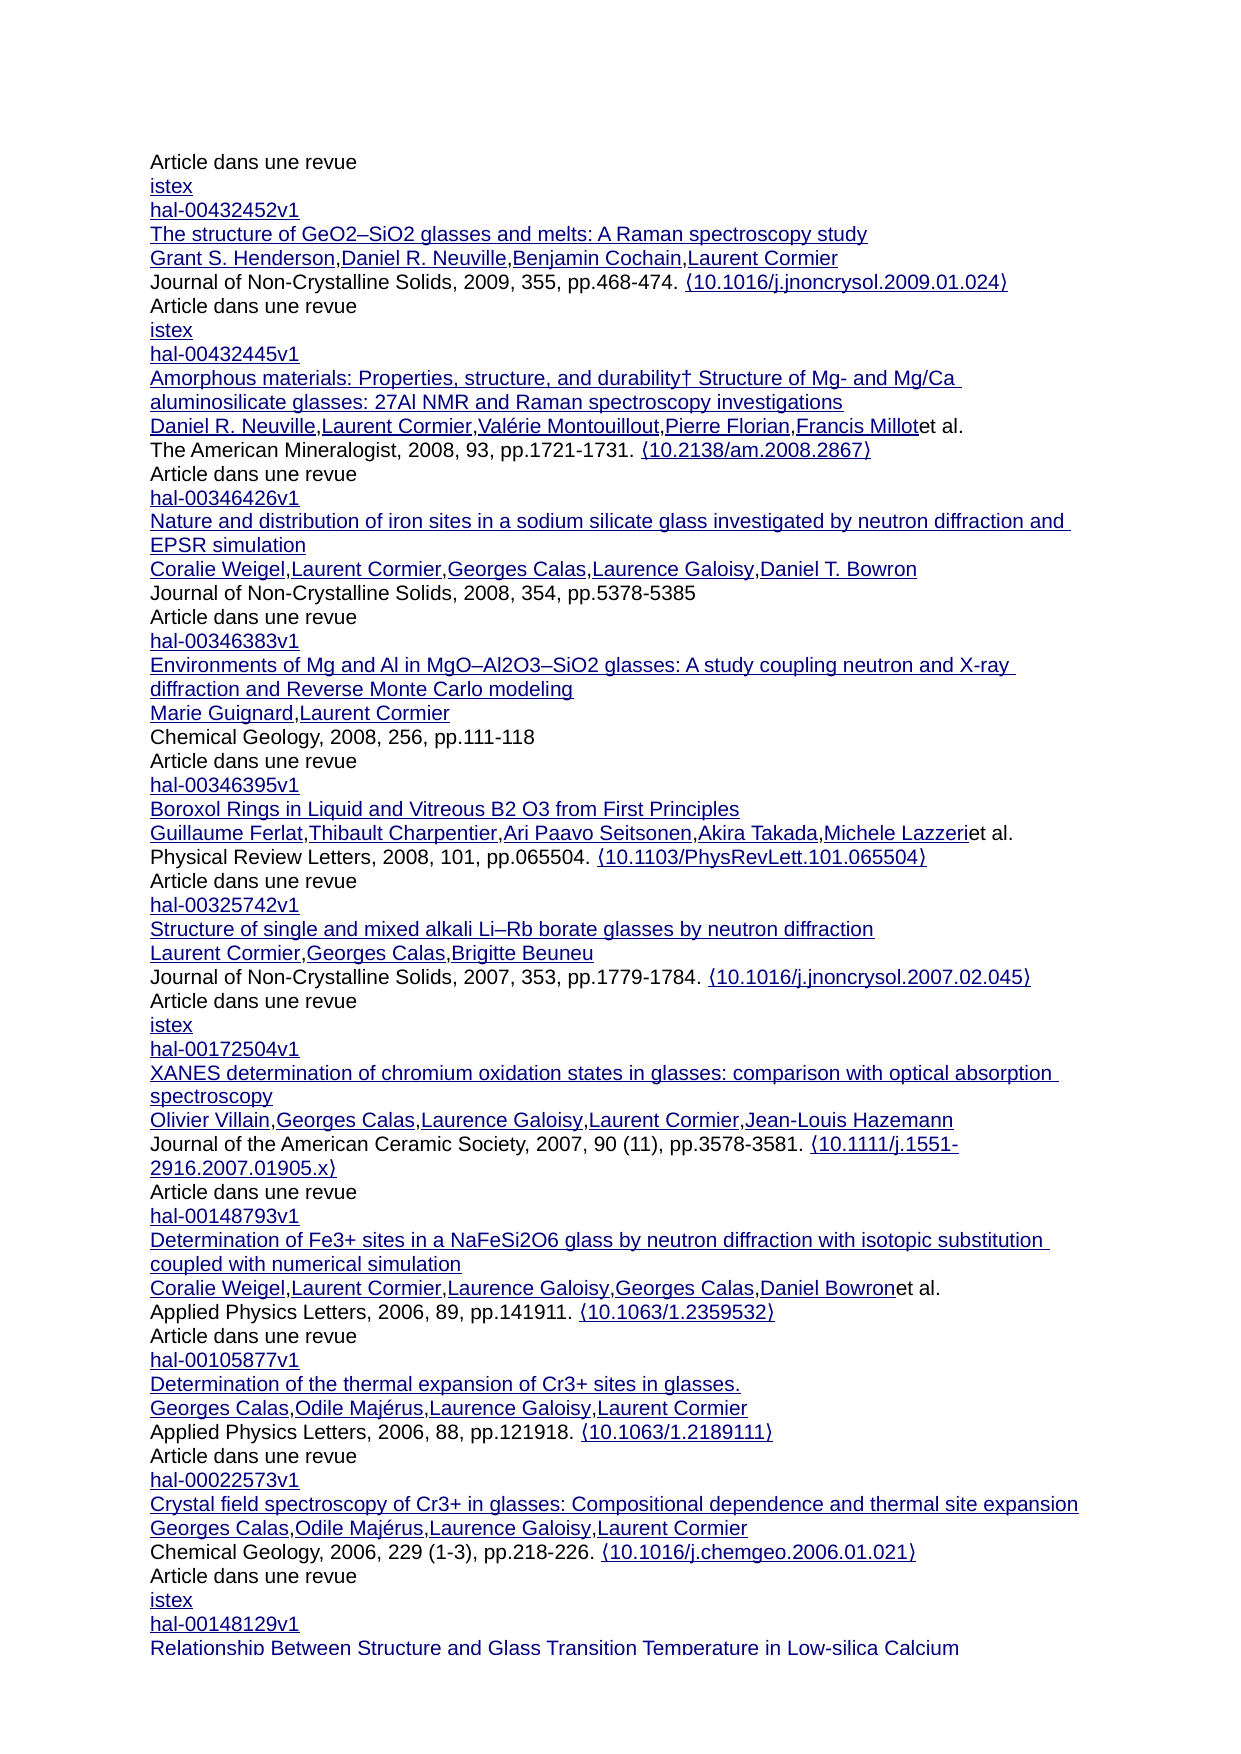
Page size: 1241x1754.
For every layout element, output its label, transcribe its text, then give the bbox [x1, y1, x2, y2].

table_cell Environments of Mg and Al in MgO–Al2O3–SiO2 glasses: A study coupling neutron and X-ray diffraction and Reverse Monte Carlo modeling Marie Guignard,Laurent Cormier Chemical Geology, 2008, 256, pp.111-118 Article dans une revue hal-00346395v1 [150, 653, 1090, 797]
table_cell Amorphous materials: Properties, structure, and durability† Structure of Mg- and Mg/Ca aluminosilicate glasses: 27Al NMR and Raman spectroscopy investigations Daniel R. Neuville,Laurent Cormier,Valérie Montouillout,Pierre Florian,Francis Millotet al. The American Mineralogist, 2008, 93, pp.1721-1731. ⟨10.2138/am.2008.2867⟩ Article dans une revue hal-00346426v1 [150, 366, 1090, 509]
table_cell Article dans une revue istex hal-00432452v1 [150, 150, 1090, 222]
table_cell Determination of the thermal expansion of Cr3+ sites in glasses. Georges Calas,Odile Majérus,Laurence Galoisy,Laurent Cormier Applied Physics Letters, 2006, 88, pp.121918. ⟨10.1063/1.2189111⟩ Article dans une revue hal-00022573v1 [150, 1372, 1090, 1492]
table_cell Relationship Between Structure and Glass Transition Temperature in Low-silica Calcium [150, 1635, 1090, 1655]
table_cell Crystal field spectroscopy of Cr3+ in glasses: Compositional dependence and thermal site expansion Georges Calas,Odile Majérus,Laurence Galoisy,Laurent Cormier Chemical Geology, 2006, 229 (1-3), pp.218-226. ⟨10.1016/j.chemgeo.2006.01.021⟩ Article dans une revue istex hal-00148129v1 [150, 1492, 1090, 1635]
table_cell The structure of GeO2–SiO2 glasses and melts: A Raman spectroscopy study Grant S. Henderson,Daniel R. Neuville,Benjamin Cochain,Laurent Cormier Journal of Non-Crystalline Solids, 2009, 355, pp.468-474. ⟨10.1016/j.jnoncrysol.2009.01.024⟩ Article dans une revue istex hal-00432445v1 [150, 222, 1090, 366]
table_cell Structure of single and mixed alkali Li–Rb borate glasses by neutron diffraction Laurent Cormier,Georges Calas,Brigitte Beuneu Journal of Non-Crystalline Solids, 2007, 353, pp.1779-1784. ⟨10.1016/j.jnoncrysol.2007.02.045⟩ Article dans une revue istex hal-00172504v1 [150, 917, 1090, 1060]
table_cell Boroxol Rings in Liquid and Vitreous B2 O3 from First Principles Guillaume Ferlat,Thibault Charpentier,Ari Paavo Seitsonen,Akira Takada,Michele Lazzeriet al. Physical Review Letters, 2008, 101, pp.065504. ⟨10.1103/PhysRevLett.101.065504⟩ Article dans une revue hal-00325742v1 [150, 797, 1090, 917]
table_cell Nature and distribution of iron sites in a sodium silicate glass investigated by neutron diffraction and EPSR simulation Coralie Weigel,Laurent Cormier,Georges Calas,Laurence Galoisy,Daniel T. Bowron Journal of Non-Crystalline Solids, 2008, 354, pp.5378-5385 Article dans une revue hal-00346383v1 [150, 509, 1090, 653]
table_cell XANES determination of chromium oxidation states in glasses: comparison with optical absorption spectroscopy Olivier Villain,Georges Calas,Laurence Galoisy,Laurent Cormier,Jean-Louis Hazemann Journal of the American Ceramic Society, 2007, 90 (11), pp.3578-3581. ⟨10.1111/j.1551-2916.2007.01905.x⟩ Article dans une revue hal-00148793v1 [150, 1060, 1090, 1228]
table_cell Determination of Fe3+ sites in a NaFeSi2O6 glass by neutron diffraction with isotopic substitution coupled with numerical simulation Coralie Weigel,Laurent Cormier,Laurence Galoisy,Georges Calas,Daniel Bowronet al. Applied Physics Letters, 2006, 89, pp.141911. ⟨10.1063/1.2359532⟩ Article dans une revue hal-00105877v1 [150, 1228, 1090, 1372]
